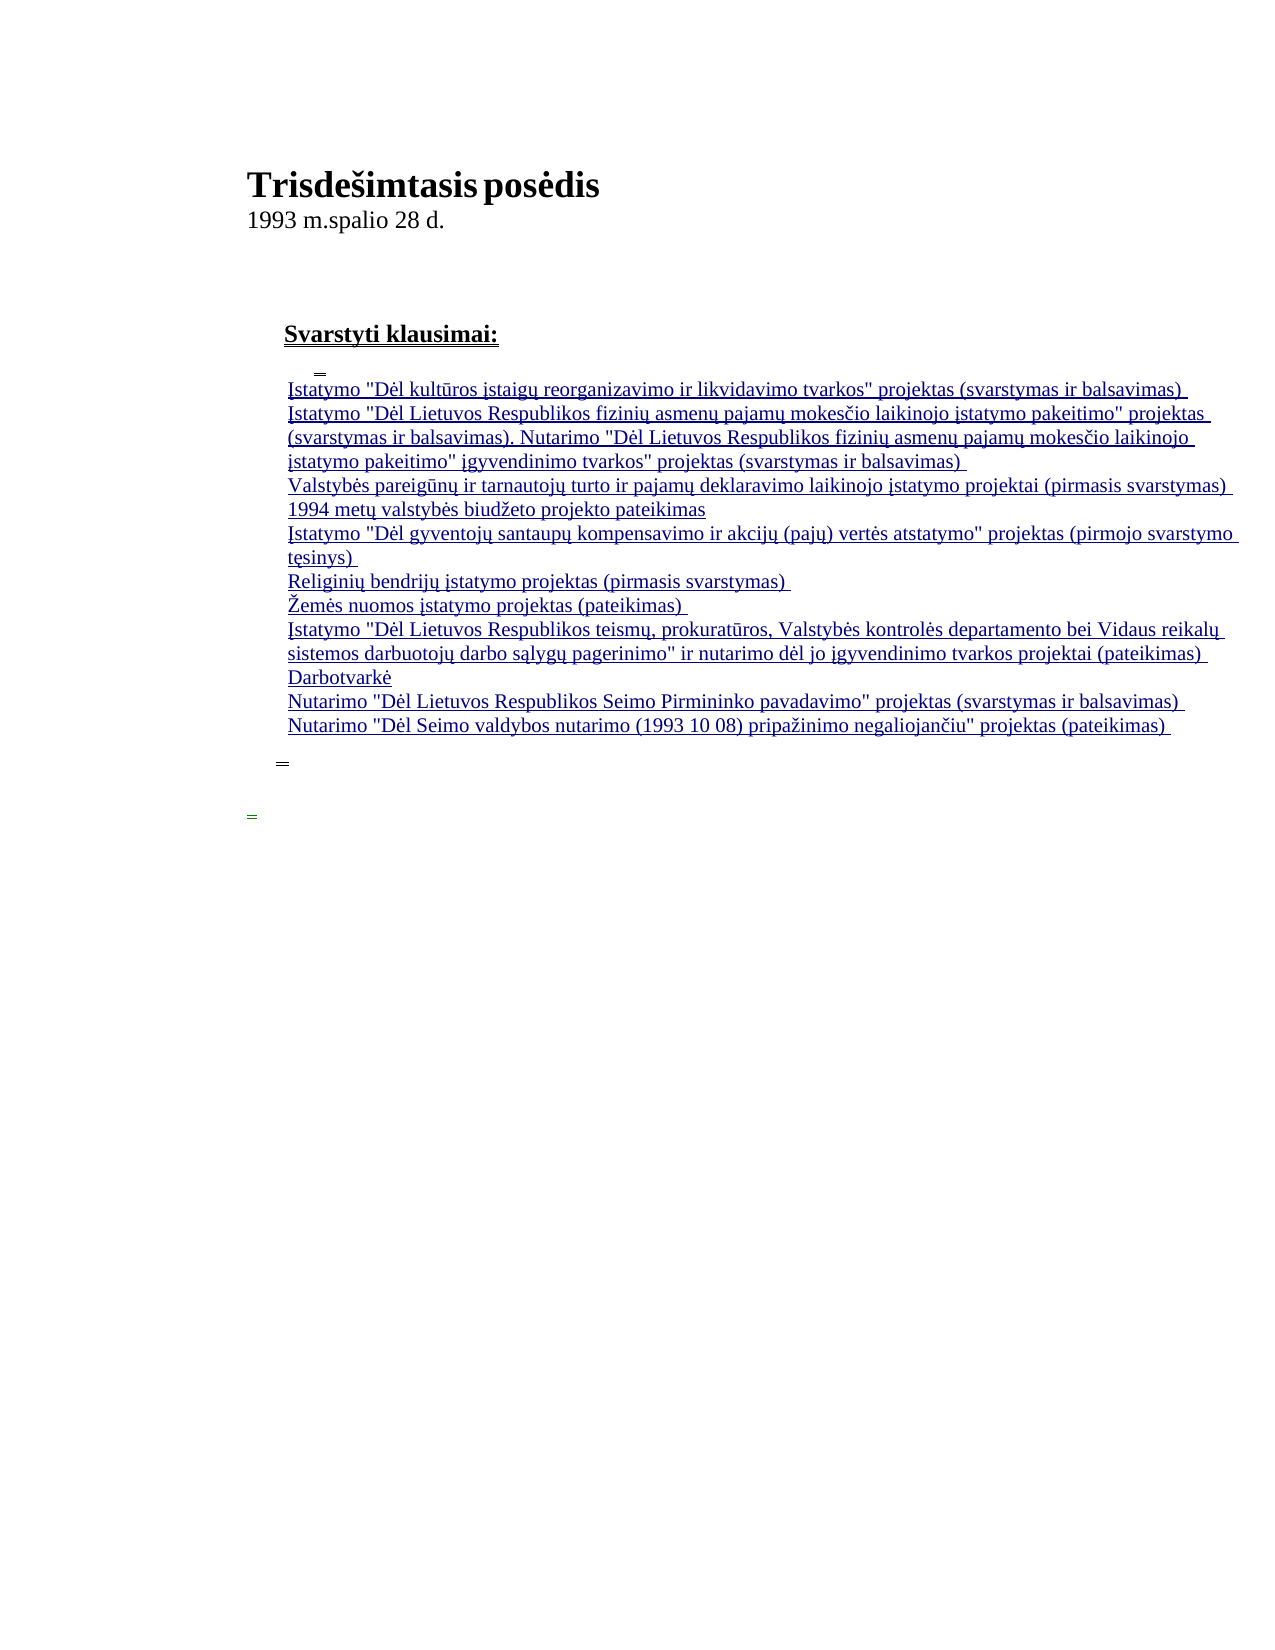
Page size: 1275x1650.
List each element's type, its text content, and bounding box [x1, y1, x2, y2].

text Trisdešimtasis posėdis 1993 m.spalio 28 d. [247, 162, 1087, 234]
table_header [188, 319, 273, 377]
table_cell Darbotvarkė [273, 665, 1262, 689]
table_cell [188, 617, 273, 665]
table_cell [188, 521, 273, 569]
table_cell Įstatymo "Dėl Lietuvos Respublikos fizinių asmenų pajamų mokesčio laikinojo įstatymo pakeitimo" projektas (svarstymas ir balsavimas). Nutarimo "Dėl Lietuvos Respublikos fizinių asmenų pajamų mokesčio laikinojo įstatymo pakeitimo" įgyvendinimo tvarkos" projektas (svarstymas ir balsavimas) [273, 401, 1262, 473]
table_cell [188, 665, 273, 689]
table_cell Nutarimo "Dėl Seimo valdybos nutarimo (1993 10 08) pripažinimo negaliojančiu" projektas (pateikimas) [273, 714, 1262, 737]
table_cell [188, 569, 273, 593]
table_cell Žemės nuomos įstatymo projektas (pateikimas) [273, 593, 1262, 617]
table_cell [188, 714, 273, 737]
table_cell Įstatymo "Dėl Lietuvos Respublikos teismų, prokuratūros, Valstybės kontrolės departamento bei Vidaus reikalų sistemos darbuotojų darbo sąlygų pagerinimo" ir nutarimo dėl jo įgyvendinimo tvarkos projektai (pateikimas) [273, 617, 1262, 665]
table_cell [188, 473, 273, 497]
table_cell [188, 593, 273, 617]
table_cell [188, 497, 273, 521]
table_header Svarstyti klausimai: [273, 319, 1262, 377]
table_cell Įstatymo "Dėl gyventojų santaupų kompensavimo ir akcijų (pajų) vertės atstatymo" projektas (pirmojo svarstymo tęsinys) [273, 521, 1262, 569]
table_cell Religinių bendrijų įstatymo projektas (pirmasis svarstymas) [273, 569, 1262, 593]
table_cell [188, 401, 273, 473]
table_cell Įstatymo "Dėl kultūros įstaigų reorganizavimo ir likvidavimo tvarkos" projektas (svarstymas ir balsavimas) [273, 377, 1262, 401]
table_cell 1994 metų valstybės biudžeto projekto pateikimas [273, 497, 1262, 521]
table_cell [188, 377, 273, 401]
table_cell Nutarimo "Dėl Lietuvos Respublikos Seimo Pirmininko pavadavimo" projektas (svarstymas ir balsavimas) [273, 689, 1262, 713]
table_cell Valstybės pareigūnų ir tarnautojų turto ir pajamų deklaravimo laikinojo įstatymo projektai (pirmasis svarstymas) [273, 473, 1262, 497]
table_cell [188, 689, 273, 713]
